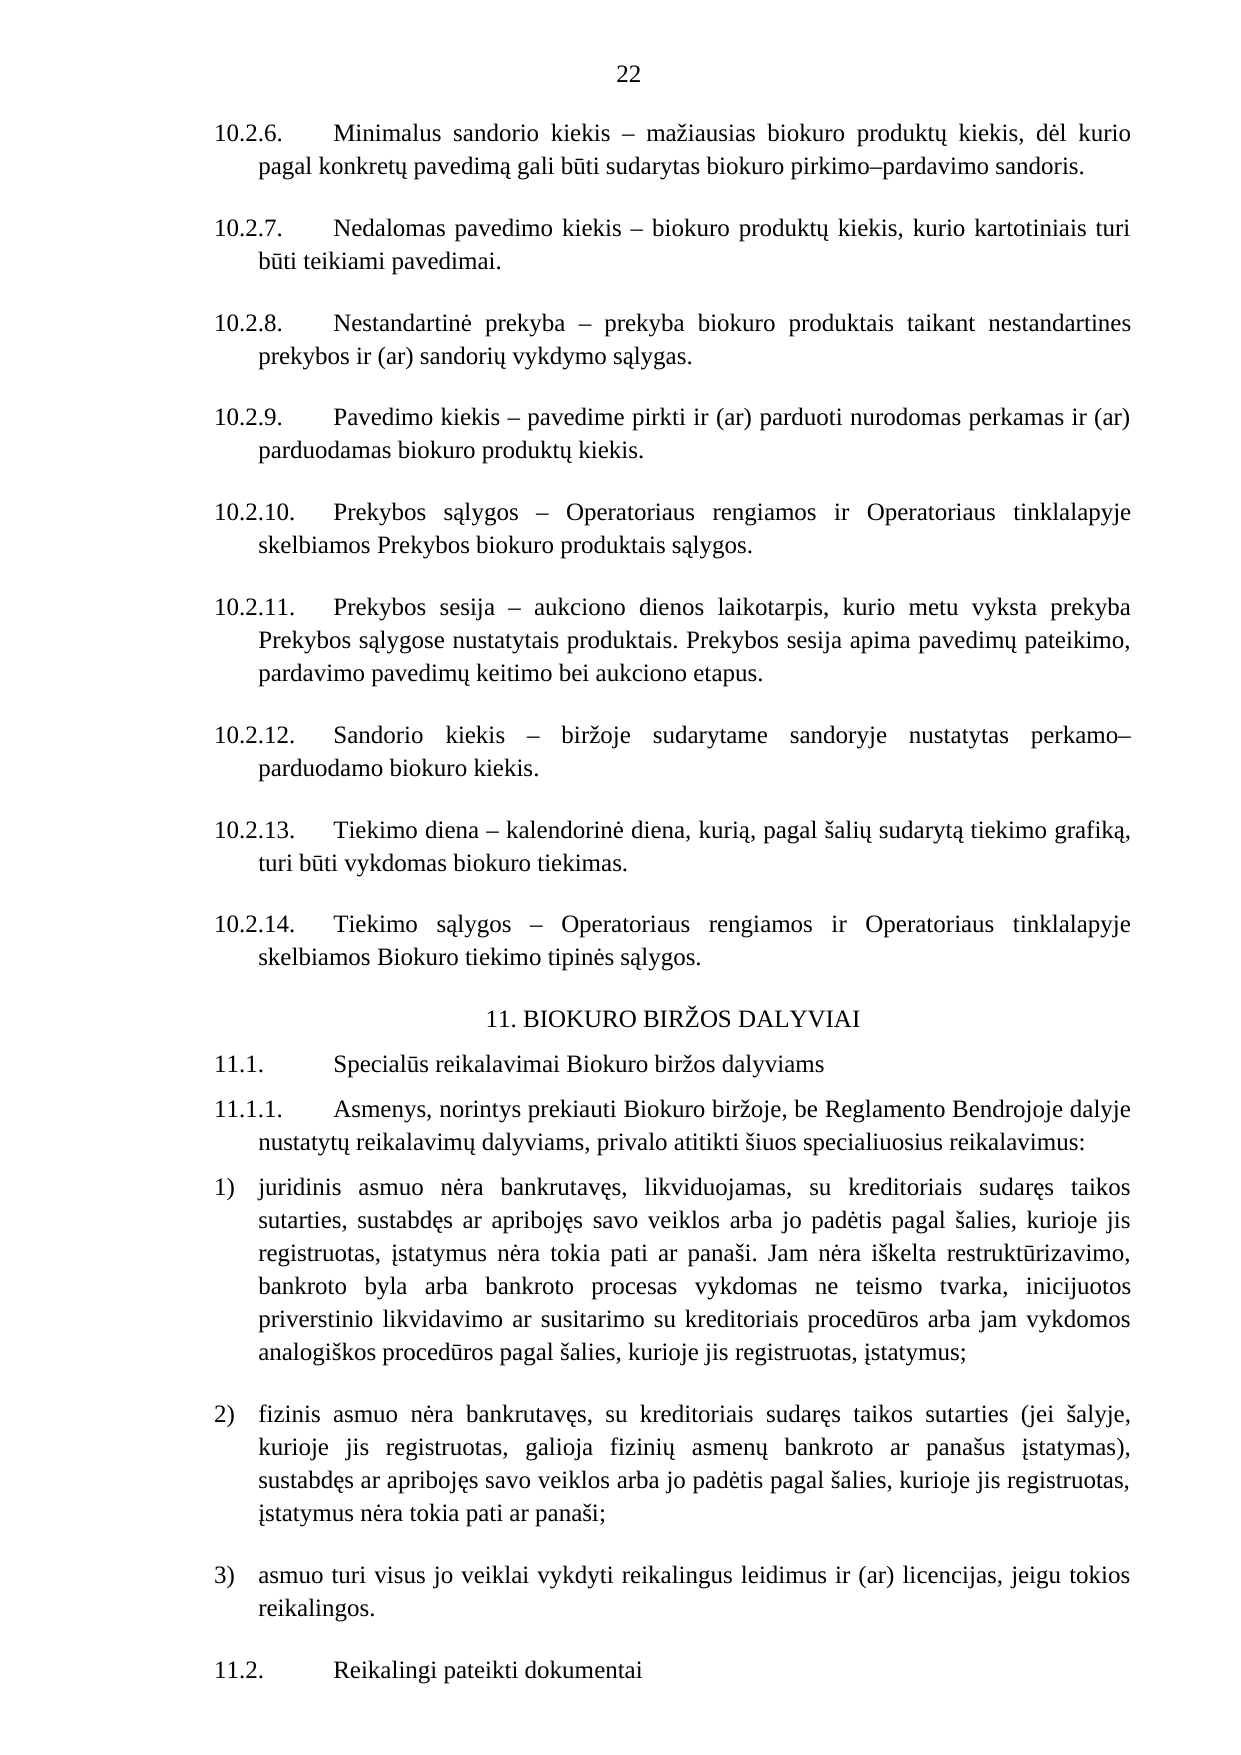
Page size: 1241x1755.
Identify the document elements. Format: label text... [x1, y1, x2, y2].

text 10.2.13. Tiekimo diena – kalendorinė diena, kurią, pagal šalių sudarytą tiekimo grafiką, turi būti vykdomas biokuro tiekimas. [214, 815, 1132, 876]
text 2) fizinis asmuo nėra bankrutavęs, su kreditoriais sudaręs taikos sutarties (jei šalyje, kurioje jis registruotas, galioja fizinių asmenų bankroto ar panašus įstatymas), sustabdęs ar apribojęs savo veiklos arba jo padėtis pagal šalies, kurioje jis registruotas, įstatymus nėra tokia pati ar panaši; [214, 1399, 1132, 1527]
text 10.2.7. Nedalomas pavedimo kiekis – biokuro produktų kiekis, kurio kartotiniais turi būti teikiami pavedimai. [214, 213, 1132, 275]
text 11.2. Reikalingi pateikti dokumentai [214, 1655, 1132, 1683]
text 10.2.12. Sandorio kiekis – biržoje sudarytame sandoryje nustatytas perkamo–parduodamo biokuro kiekis. [214, 720, 1132, 782]
text 1) juridinis asmuo nėra bankrutavęs, likviduojamas, su kreditoriais sudaręs taikos sutarties, sustabdęs ar apribojęs savo veiklos arba jo padėtis pagal šalies, kurioje jis registruotas, įstatymus nėra tokia pati ar panaši. Jam nėra iškelta restruktūrizavimo, bankroto byla arba bankroto procesas vykdomas ne teismo tvarka, inicijuotos priverstinio likvidavimo ar susitarimo su kreditoriais procedūros arba jam vykdomos analogiškos procedūros pagal šalies, kurioje jis registruotas, įstatymus; [214, 1172, 1132, 1366]
text 11.1.1. Asmenys, norintys prekiauti Biokuro biržoje, be Reglamento Bendrojoje dalyje nustatytų reikalavimų dalyviams, privalo atitikti šiuos specialiuosius reikalavimus: [214, 1094, 1132, 1156]
text 3) asmuo turi visus jo veiklai vykdyti reikalingus leidimus ir (ar) licencijas, jeigu tokios reikalingos. [214, 1560, 1132, 1622]
text 10.2.14. Tiekimo sąlygos – Operatoriaus rengiamos ir Operatoriaus tinklalapyje skelbiamos Biokuro tiekimo tipinės sąlygos. [214, 909, 1132, 971]
text 10.2.6. Minimalus sandorio kiekis – mažiausias biokuro produktų kiekis, dėl kurio pagal konkretų pavedimą gali būti sudarytas biokuro pirkimo–pardavimo sandoris. [214, 118, 1132, 180]
text 11.1. Specialūs reikalavimai Biokuro biržos dalyviams [214, 1049, 1132, 1078]
text 10.2.9. Pavedimo kiekis – pavedime pirkti ir (ar) parduoti nurodomas perkamas ir (ar) parduodamas biokuro produktų kiekis. [214, 402, 1132, 464]
text 10.2.8. Nestandartinė prekyba – prekyba biokuro produktais taikant nestandartines prekybos ir (ar) sandorių vykdymo sąlygas. [214, 308, 1132, 369]
text 10.2.10. Prekybos sąlygos – Operatoriaus rengiamos ir Operatoriaus tinklalapyje skelbiamos Prekybos biokuro produktais sąlygos. [214, 497, 1132, 559]
text 10.2.11. Prekybos sesija – aukciono dienos laikotarpis, kurio metu vyksta prekyba Prekybos sąlygose nustatytais produktais. Prekybos sesija apima pavedimų pateikimo, pardavimo pavedimų keitimo bei aukciono etapus. [214, 592, 1132, 687]
text 11. BIOKURO BIRŽOS DALYVIAI [214, 1004, 1132, 1033]
